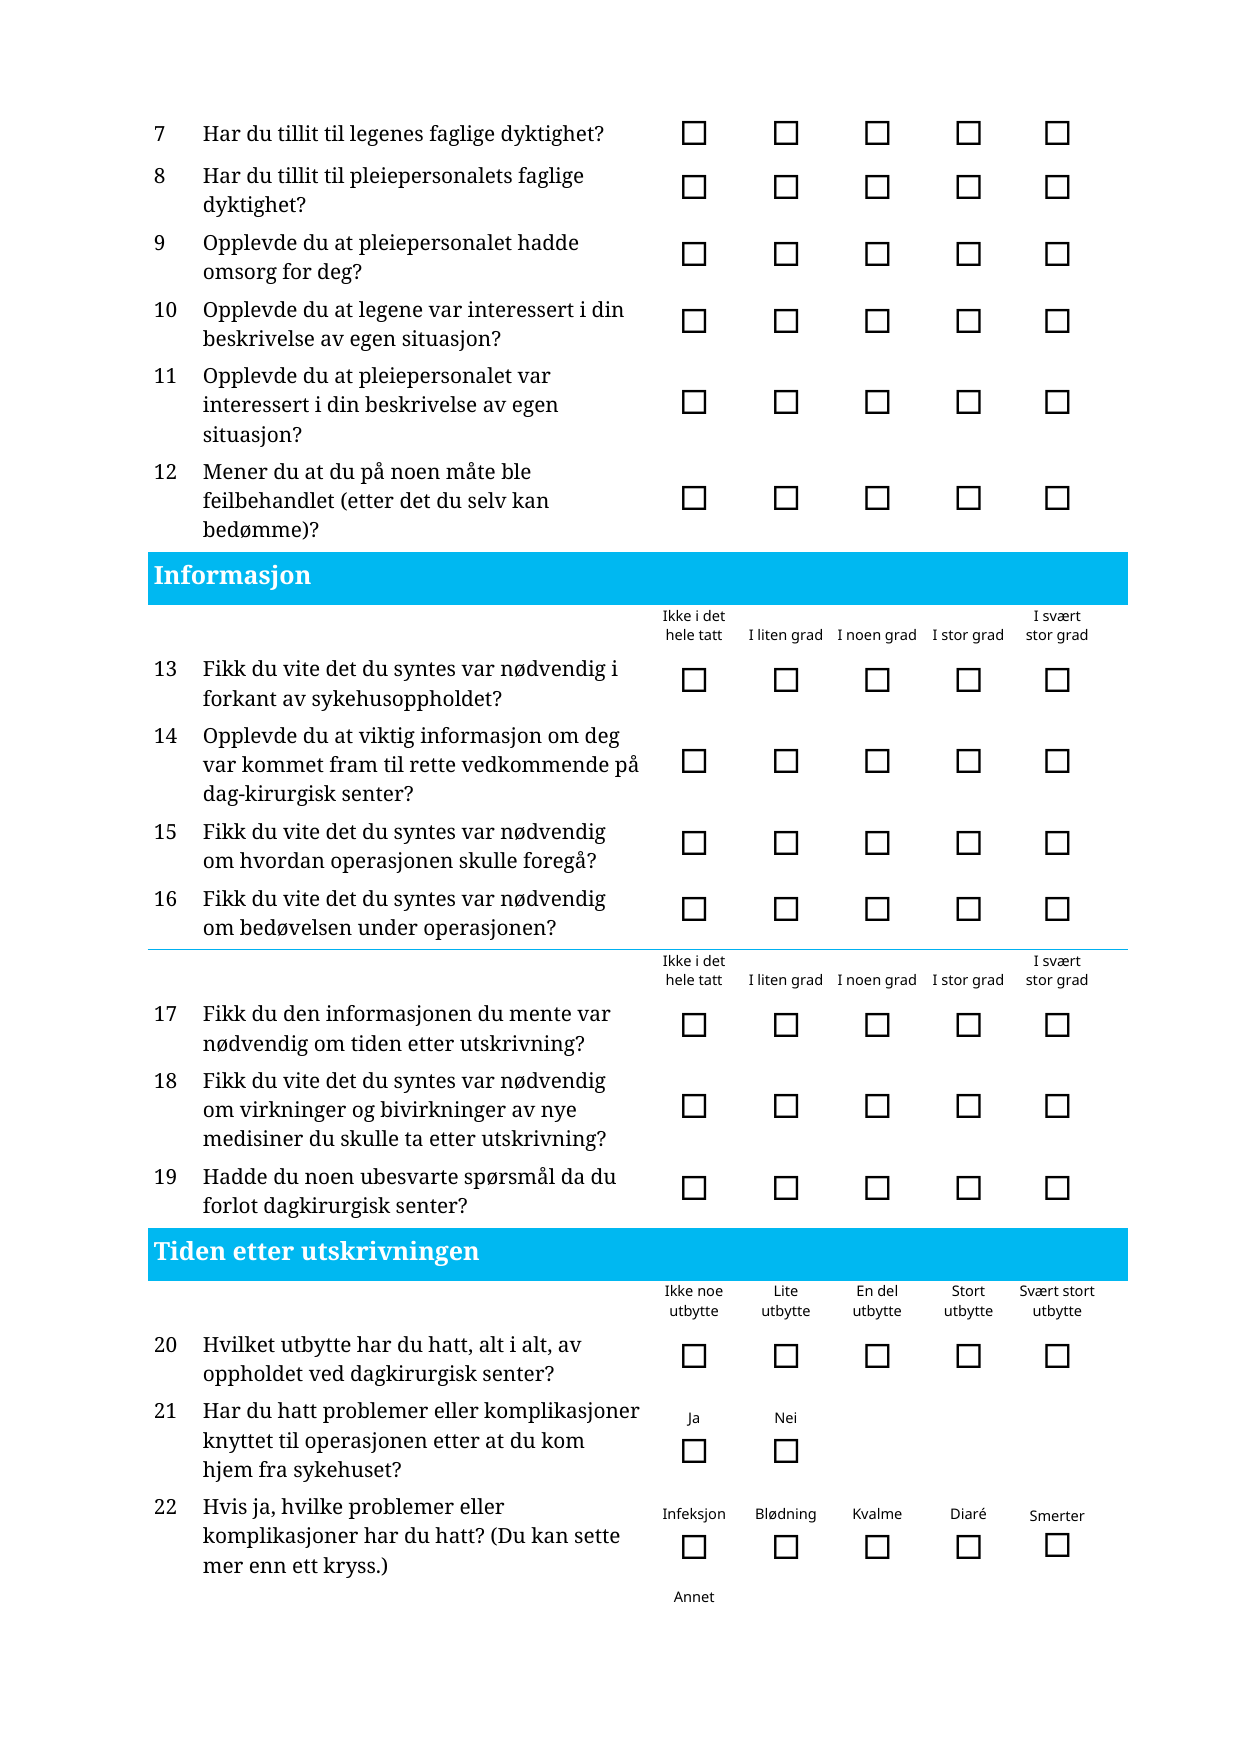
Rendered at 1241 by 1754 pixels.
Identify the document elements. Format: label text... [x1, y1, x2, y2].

table_cell  [830, 227, 924, 294]
table_cell [924, 1396, 1013, 1491]
table_cell 13 [148, 654, 197, 720]
table_cell [830, 1396, 924, 1491]
table_cell 9 [148, 227, 197, 294]
table_cell I stor grad [924, 605, 1013, 653]
table_cell 19 [148, 1161, 197, 1228]
table_cell 8 [148, 160, 197, 227]
table_cell  [924, 999, 1013, 1065]
table_cell  [741, 720, 830, 816]
table_cell  [646, 227, 741, 294]
table_cell  [830, 456, 924, 552]
table_cell Fikk du vite det du syntes var nødvendig om bedøvelsen under operasjonen? [197, 883, 646, 949]
table_cell [1101, 1329, 1128, 1396]
table_cell  [741, 1065, 830, 1161]
table_cell  [830, 1161, 924, 1228]
table_cell Blødning  [741, 1491, 830, 1587]
table_cell I liten grad [741, 950, 830, 998]
table_cell Fikk du vite det du syntes var nødvendig om hvordan operasjonen skulle foregå? [197, 816, 646, 883]
table_cell [1101, 720, 1128, 816]
table_cell Lite utbytte [741, 1281, 830, 1329]
table_cell [1101, 118, 1128, 160]
table_cell Svært stort utbytte [1013, 1281, 1101, 1329]
table_cell Stort utbytte [924, 1281, 1013, 1329]
table_cell  [1013, 160, 1101, 227]
table_cell  [924, 118, 1013, 160]
table_cell 15 [148, 816, 197, 883]
table_cell [1101, 883, 1128, 949]
table_cell [148, 950, 197, 998]
table_cell [1101, 654, 1128, 720]
table_cell 16 [148, 883, 197, 949]
table_cell  [924, 816, 1013, 883]
table_cell 18 [148, 1065, 197, 1161]
table_cell Har du hatt problemer eller komplikasjoner knyttet til operasjonen etter at du kom hjem fra sykehuset? [197, 1396, 646, 1491]
table_cell  [741, 360, 830, 456]
table_cell  [741, 294, 830, 360]
table_cell  [1013, 883, 1101, 949]
table_cell  [924, 720, 1013, 816]
table_cell 12 [148, 456, 197, 552]
table_cell  [1013, 999, 1101, 1065]
table_cell  [830, 360, 924, 456]
table_cell 11 [148, 360, 197, 456]
table_cell  [830, 999, 924, 1065]
table_cell  [1013, 294, 1101, 360]
table_cell 14 [148, 720, 197, 816]
table_cell Hvilket utbytte har du hatt, alt i alt, av oppholdet ved dagkirurgisk senter? [197, 1329, 646, 1396]
table_cell  [646, 360, 741, 456]
table_cell  [741, 654, 830, 720]
table_cell [1101, 294, 1128, 360]
table_cell Fikk du den informasjonen du mente var nødvendig om tiden etter utskrivning? [197, 999, 646, 1065]
table_cell  [741, 1329, 830, 1396]
table_cell  [830, 1329, 924, 1396]
table_cell  [646, 1329, 741, 1396]
table_cell [197, 605, 646, 653]
table_cell Opplevde du at pleiepersonalet hadde omsorg for deg? [197, 227, 646, 294]
table_cell Har du tillit til legenes faglige dyktighet? [197, 118, 646, 160]
table_cell Kvalme  [830, 1491, 924, 1587]
table_cell 22 [148, 1491, 197, 1587]
table_cell [1101, 605, 1128, 653]
table_cell [197, 950, 646, 998]
table_cell [1101, 227, 1128, 294]
table_cell 17 [148, 999, 197, 1065]
table_cell  [741, 456, 830, 552]
table_cell  [741, 883, 830, 949]
table_cell  [924, 1329, 1013, 1396]
table_cell  [1013, 1161, 1101, 1228]
table_cell Ja  [646, 1396, 741, 1491]
table_cell  [1013, 360, 1101, 456]
table_cell Nei  [741, 1396, 830, 1491]
table_cell Tiden etter utskrivningen [148, 1228, 1128, 1281]
table_cell [1101, 816, 1128, 883]
table_cell [197, 1587, 646, 1629]
table_cell Smerter  [1013, 1491, 1101, 1587]
table_cell [1101, 950, 1128, 998]
table_cell Opplevde du at legene var interessert i din beskrivelse av egen situasjon? [197, 294, 646, 360]
table_cell  [924, 160, 1013, 227]
table_cell I stor grad [924, 950, 1013, 998]
table_cell  [1013, 1065, 1101, 1161]
table_cell  [830, 816, 924, 883]
table_cell En del utbytte [830, 1281, 924, 1329]
table_cell [1101, 456, 1128, 552]
table_cell Ikke i det hele tatt [646, 605, 741, 653]
table_cell  [924, 1065, 1013, 1161]
table_cell  [1013, 227, 1101, 294]
table_cell [1101, 1161, 1128, 1228]
table_cell Fikk du vite det du syntes var nødvendig i forkant av sykehusoppholdet? [197, 654, 646, 720]
table_cell  [830, 294, 924, 360]
table_cell [1101, 360, 1128, 456]
table_cell  [924, 227, 1013, 294]
table_cell Opplevde du at pleiepersonalet var interessert i din beskrivelse av egen situasjon? [197, 360, 646, 456]
table_cell 10 [148, 294, 197, 360]
table_cell  [830, 883, 924, 949]
table_cell  [924, 654, 1013, 720]
table_cell  [1013, 654, 1101, 720]
table_cell  [924, 360, 1013, 456]
table_cell [1101, 1281, 1128, 1329]
table_cell Har du tillit til pleiepersonalets faglige dyktighet? [197, 160, 646, 227]
table_cell  [646, 654, 741, 720]
table_cell I svært stor grad [1013, 950, 1101, 998]
table_cell  [646, 160, 741, 227]
table_cell  [830, 118, 924, 160]
table_cell  [830, 654, 924, 720]
table_cell Hvis ja, hvilke problemer eller komplikasjoner har du hatt? (Du kan sette mer enn ett kryss.) [197, 1491, 646, 1587]
table_cell  [646, 1065, 741, 1161]
table_cell  [646, 1161, 741, 1228]
table_cell Ikke i det hele tatt [646, 950, 741, 998]
table_cell Ikke noe utbytte [646, 1281, 741, 1329]
table_cell  [1013, 118, 1101, 160]
table_cell  [741, 1161, 830, 1228]
table_cell [1101, 1587, 1128, 1629]
table_cell [148, 1587, 197, 1629]
table_cell  [924, 456, 1013, 552]
table_cell  [924, 294, 1013, 360]
table_cell [1101, 160, 1128, 227]
table_cell  [646, 118, 741, 160]
table_cell Opplevde du at viktig informasjon om deg var kommet fram til rette vedkommende på dag-kirurgisk senter? [197, 720, 646, 816]
table_cell  [741, 999, 830, 1065]
table_cell Informasjon [148, 552, 1128, 605]
table_cell  [646, 456, 741, 552]
table_cell Diaré  [924, 1491, 1013, 1587]
table_cell  [924, 883, 1013, 949]
table_cell [148, 605, 197, 653]
table_cell [1101, 1491, 1128, 1587]
table_cell [1101, 1396, 1128, 1491]
table_cell I noen grad [830, 950, 924, 998]
table_cell [741, 1587, 1101, 1629]
table_cell Mener du at du på noen måte ble feilbehandlet (etter det du selv kan bedømme)? [197, 456, 646, 552]
table_cell  [646, 999, 741, 1065]
table_cell  [741, 227, 830, 294]
table_cell [1013, 1396, 1101, 1491]
table_cell I noen grad [830, 605, 924, 653]
table_cell  [646, 883, 741, 949]
table_cell 7 [148, 118, 197, 160]
table_cell Fikk du vite det du syntes var nødvendig om virkninger og bivirkninger av nye medisiner du skulle ta etter utskrivning? [197, 1065, 646, 1161]
table_cell Annet [646, 1587, 741, 1629]
table_cell [148, 1281, 197, 1329]
table_cell [1101, 999, 1128, 1065]
table_cell [197, 1281, 646, 1329]
table_cell  [1013, 720, 1101, 816]
table_cell 20 [148, 1329, 197, 1396]
table_cell  [646, 816, 741, 883]
table_cell I svært stor grad [1013, 605, 1101, 653]
table_cell  [924, 1161, 1013, 1228]
table_cell  [830, 1065, 924, 1161]
table_cell  [1013, 816, 1101, 883]
table_cell  [646, 720, 741, 816]
table_cell I liten grad [741, 605, 830, 653]
table_cell 21 [148, 1396, 197, 1491]
table_cell  [830, 720, 924, 816]
table_cell Infeksjon  [646, 1491, 741, 1587]
table_cell  [1013, 1329, 1101, 1396]
table_cell  [646, 294, 741, 360]
table_cell  [830, 160, 924, 227]
table_cell Hadde du noen ubesvarte spørsmål da du forlot dagkirurgisk senter? [197, 1161, 646, 1228]
table_cell  [1013, 456, 1101, 552]
table_cell  [741, 118, 830, 160]
table_cell  [741, 160, 830, 227]
table_cell [1101, 1065, 1128, 1161]
table_cell  [741, 816, 830, 883]
